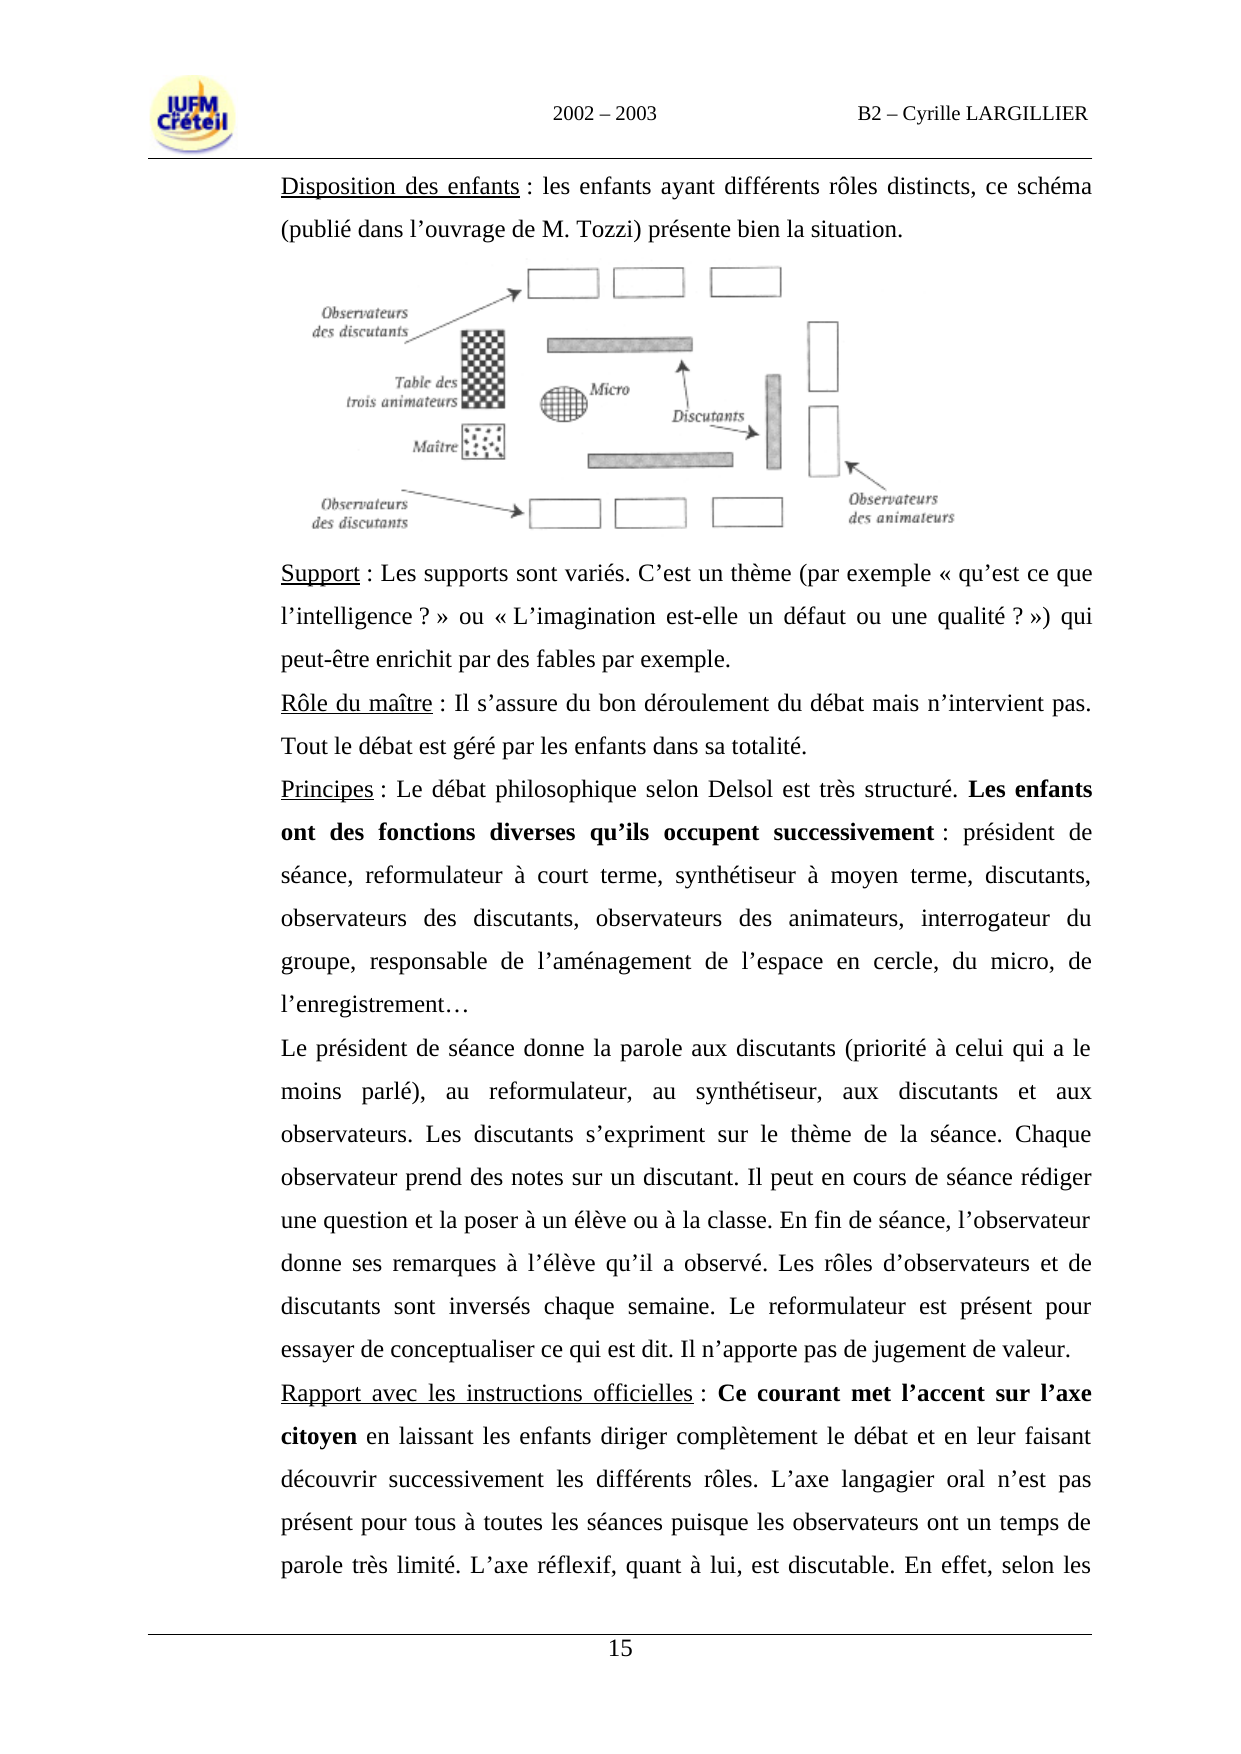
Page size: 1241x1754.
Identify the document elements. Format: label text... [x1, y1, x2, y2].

text Rapport avec les instructions officielles : Ce courant met l’accent sur l’axe citoyen en laissant les enfants diriger complètement le débat et en leur faisant découvrir successivement les différents rôles. L’axe langagier oral n’est pas présent pour tous à toutes les séances puisque les observateurs ont un temps de parole très limité. L’axe réflexif, quant à lui, est discutable. En effet, selon les [281, 1378, 1092, 1579]
text Principes : Le débat philosophique selon Delsol est très structuré. Les enfants ont des fonctions diverses qu’ils occupent successivement : président de séance, reformulateur à court terme, synthétiseur à moyen terme, discutants, observateurs des discutants, observateurs des animateurs, interrogateur du groupe, responsable de l’aménagement de l’espace en cercle, du micro, de l’enregistrement… [281, 774, 1092, 1018]
text Le président de séance donne la parole aux discutants (priorité à celui qui a le moins parlé), au reformulateur, au synthétiseur, aux discutants et aux observateurs. Les discutants s’expriment sur le thème de la séance. Chaque observateur prend des notes sur un discutant. Il peut en cours de séance rédiger une question et la poser à un élève ou à la classe. En fin de séance, l’observateur donne ses remarques à l’élève qu’il a observé. Les rôles d’observateurs et de discutants sont inversés chaque semaine. Le reformulateur est présent pour essayer de conceptualiser ce qui est dit. Il n’apporte pas de jugement de valeur. [281, 1033, 1092, 1363]
picture [295, 257, 965, 544]
text Disposition des enfants : les enfants ayant différents rôles distincts, ce schéma (publié dans l’ouvrage de M. Tozzi) présente bien la situation. [281, 171, 1092, 243]
text Support : Les supports sont variés. C’est un thème (par exemple « qu’est ce que l’intelligence ? » ou « L’imagination est-elle un défaut ou une qualité ? ») qui peut-être enrichit par des fables par exemple. [281, 558, 1092, 673]
text Rôle du maître : Il s’assure du bon déroulement du débat mais n’intervient pas. Tout le débat est géré par les enfants dans sa totalité. [281, 688, 1092, 759]
